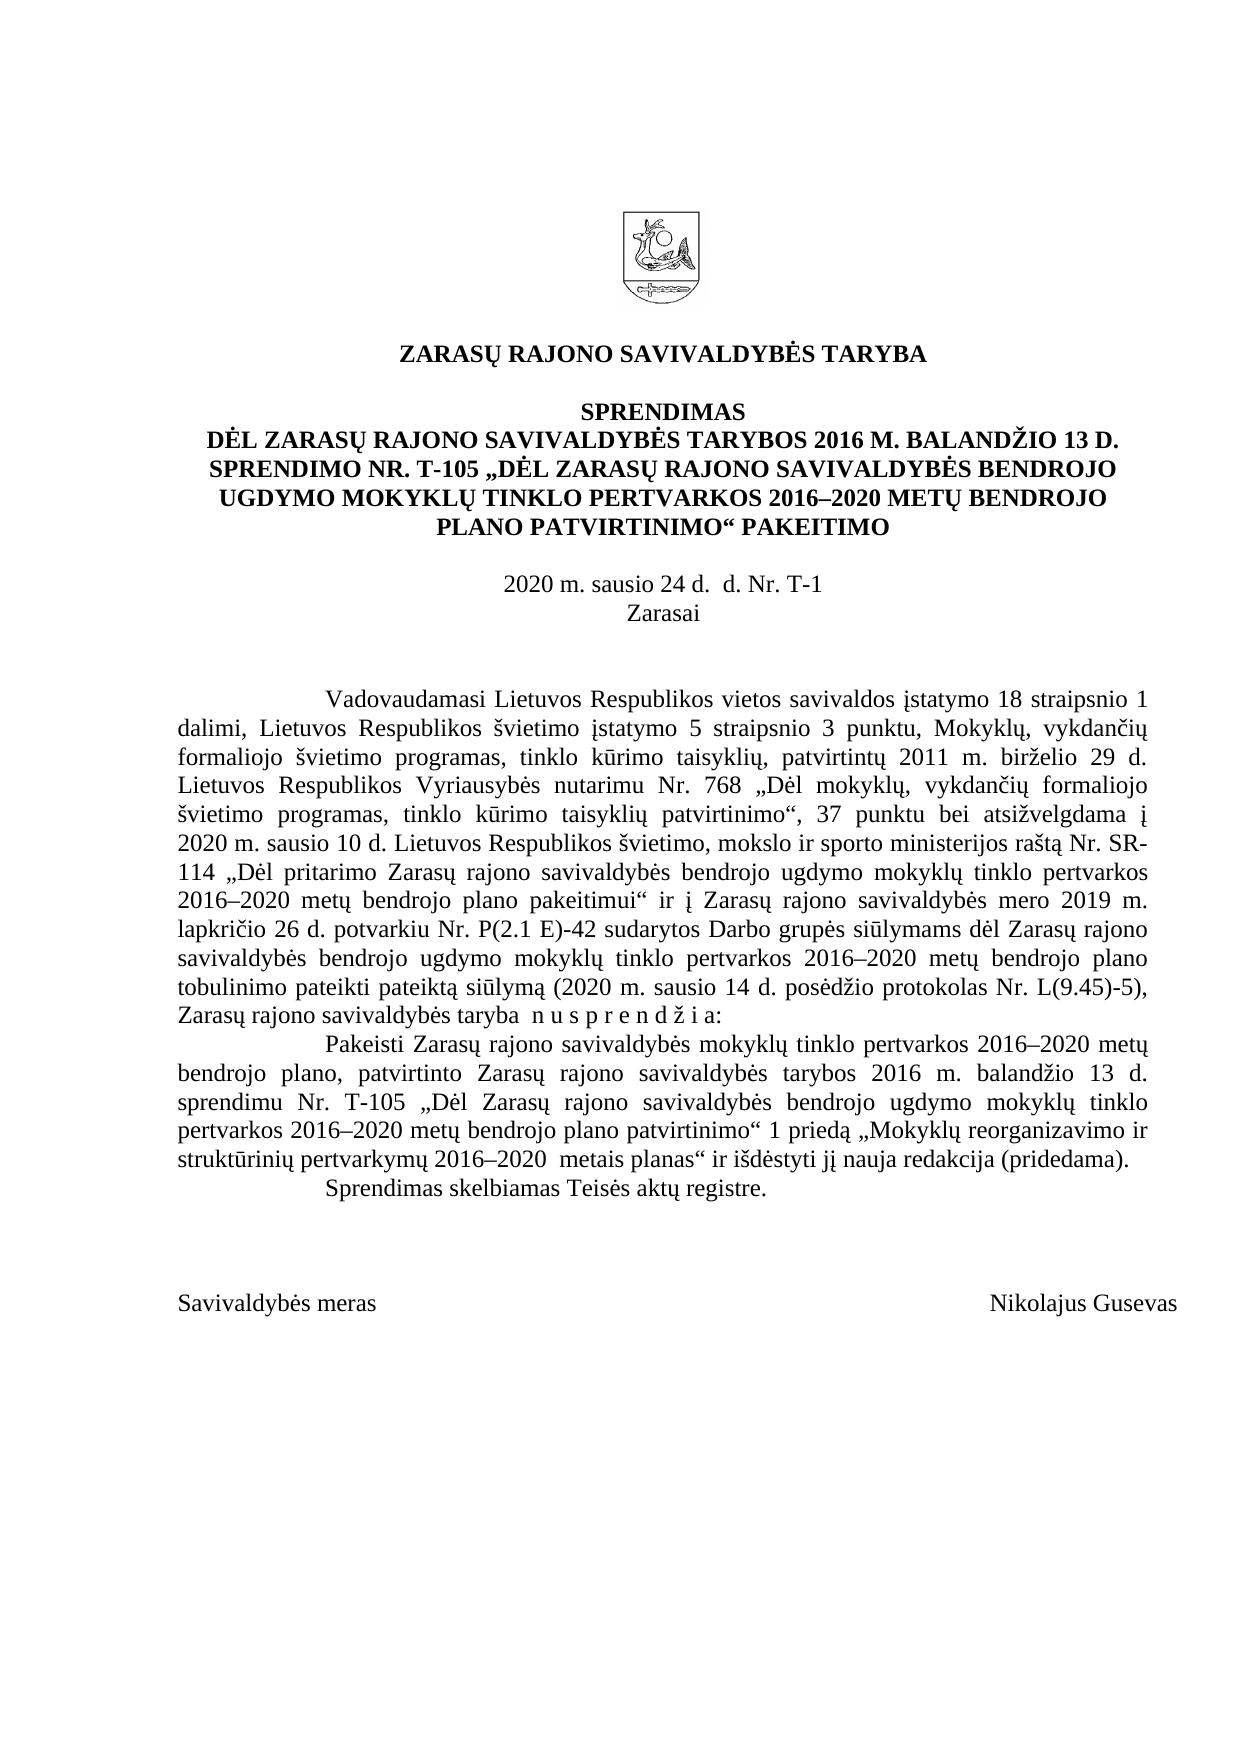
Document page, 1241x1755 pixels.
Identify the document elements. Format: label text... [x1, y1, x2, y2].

text ZARASŲ RAJONO SAVIVALDYBĖS TARYBA [177, 339, 1149, 368]
text Zarasai [177, 598, 1149, 627]
text SPRENDIMAS [177, 397, 1149, 426]
text Sprendimas skelbiamas Teisės aktų registre. [177, 1173, 1149, 1202]
text Savivaldybės meras Nikolajus Gusevas [177, 1288, 1181, 1317]
text 2020 m. sausio 24 d. d. Nr. T-1 [177, 569, 1149, 598]
text DĖL ZARASŲ RAJONO SAVIVALDYBĖS TARYBOS 2016 M. BALANDŽIO 13 D. SPRENDIMO NR. T-105 „DĖL ZARASŲ RAJONO SAVIVALDYBĖS BENDROJO UGDYMO MOKYKLŲ TINKLO PERTVARKOS 2016–2020 METŲ BENDROJO PLANO PATVIRTINIMO“ PAKEITIMO [177, 426, 1149, 541]
text Pakeisti Zarasų rajono savivaldybės mokyklų tinklo pertvarkos 2016–2020 metų bendrojo plano, patvirtinto Zarasų rajono savivaldybės tarybos 2016 m. balandžio 13 d. sprendimu Nr. T-105 „Dėl Zarasų rajono savivaldybės bendrojo ugdymo mokyklų tinklo pertvarkos 2016–2020 metų bendrojo plano patvirtinimo“ 1 priedą „Mokyklų reorganizavimo ir struktūrinių pertvarkymų 2016–2020 metais planas“ ir išdėstyti jį nauja redakcija (pridedama). [177, 1029, 1149, 1173]
text Vadovaudamasi Lietuvos Respublikos vietos savivaldos įstatymo 18 straipsnio 1 dalimi, Lietuvos Respublikos švietimo įstatymo 5 straipsnio 3 punktu, Mokyklų, vykdančių formaliojo švietimo programas, tinklo kūrimo taisyklių, patvirtintų 2011 m. birželio 29 d. Lietuvos Respublikos Vyriausybės nutarimu Nr. 768 „Dėl mokyklų, vykdančių formaliojo švietimo programas, tinklo kūrimo taisyklių patvirtinimo“, 37 punktu bei atsižvelgdama į 2020 m. sausio 10 d. Lietuvos Respublikos švietimo, mokslo ir sporto ministerijos raštą Nr. SR-114 „Dėl pritarimo Zarasų rajono savivaldybės bendrojo ugdymo mokyklų tinklo pertvarkos 2016–2020 metų bendrojo plano pakeitimui“ ir į Zarasų rajono savivaldybės mero 2019 m. lapkričio 26 d. potvarkiu Nr. P(2.1 E)-42 sudarytos Darbo grupės siūlymams dėl Zarasų rajono savivaldybės bendrojo ugdymo mokyklų tinklo pertvarkos 2016–2020 metų bendrojo plano tobulinimo pateikti pateiktą siūlymą (2020 m. sausio 14 d. posėdžio protokolas Nr. L(9.45)-5), Zarasų rajono savivaldybės taryba n u s p r e n d ž i a: [177, 684, 1149, 1029]
